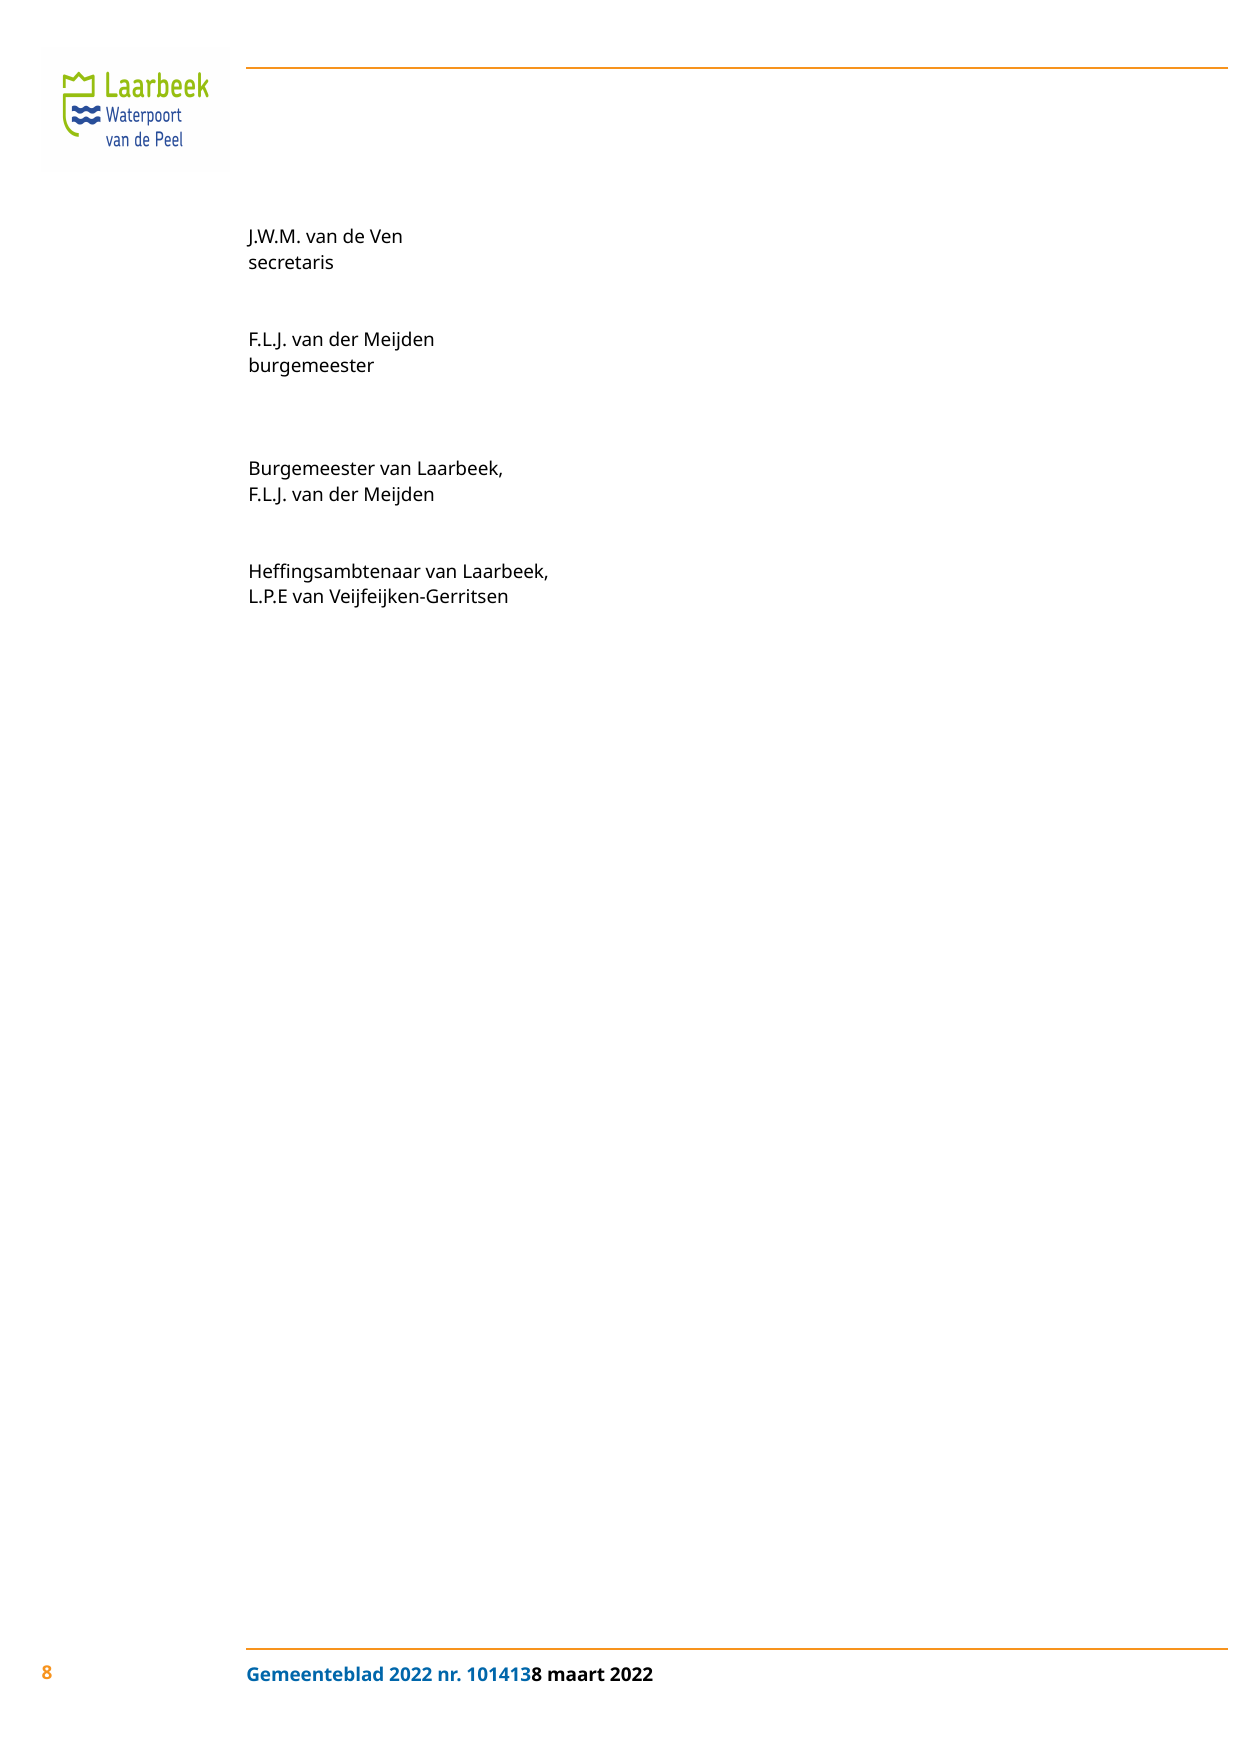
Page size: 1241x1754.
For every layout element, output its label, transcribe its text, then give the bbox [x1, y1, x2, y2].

text F.L.J. van der Meijden [248, 481, 1152, 506]
text J.W.M. van de Ven [248, 223, 1152, 249]
text burgemeester [248, 352, 1152, 378]
text L.P.E van Veijfeijken-Gerritsen [248, 584, 1152, 609]
text Burgemeester van Laarbeek, [248, 455, 1152, 481]
text F.L.J. van der Meijden [248, 326, 1152, 352]
picture [41, 47, 231, 172]
text secretaris [248, 249, 1152, 275]
text Heffingsambtenaar van Laarbeek, [248, 558, 1152, 584]
